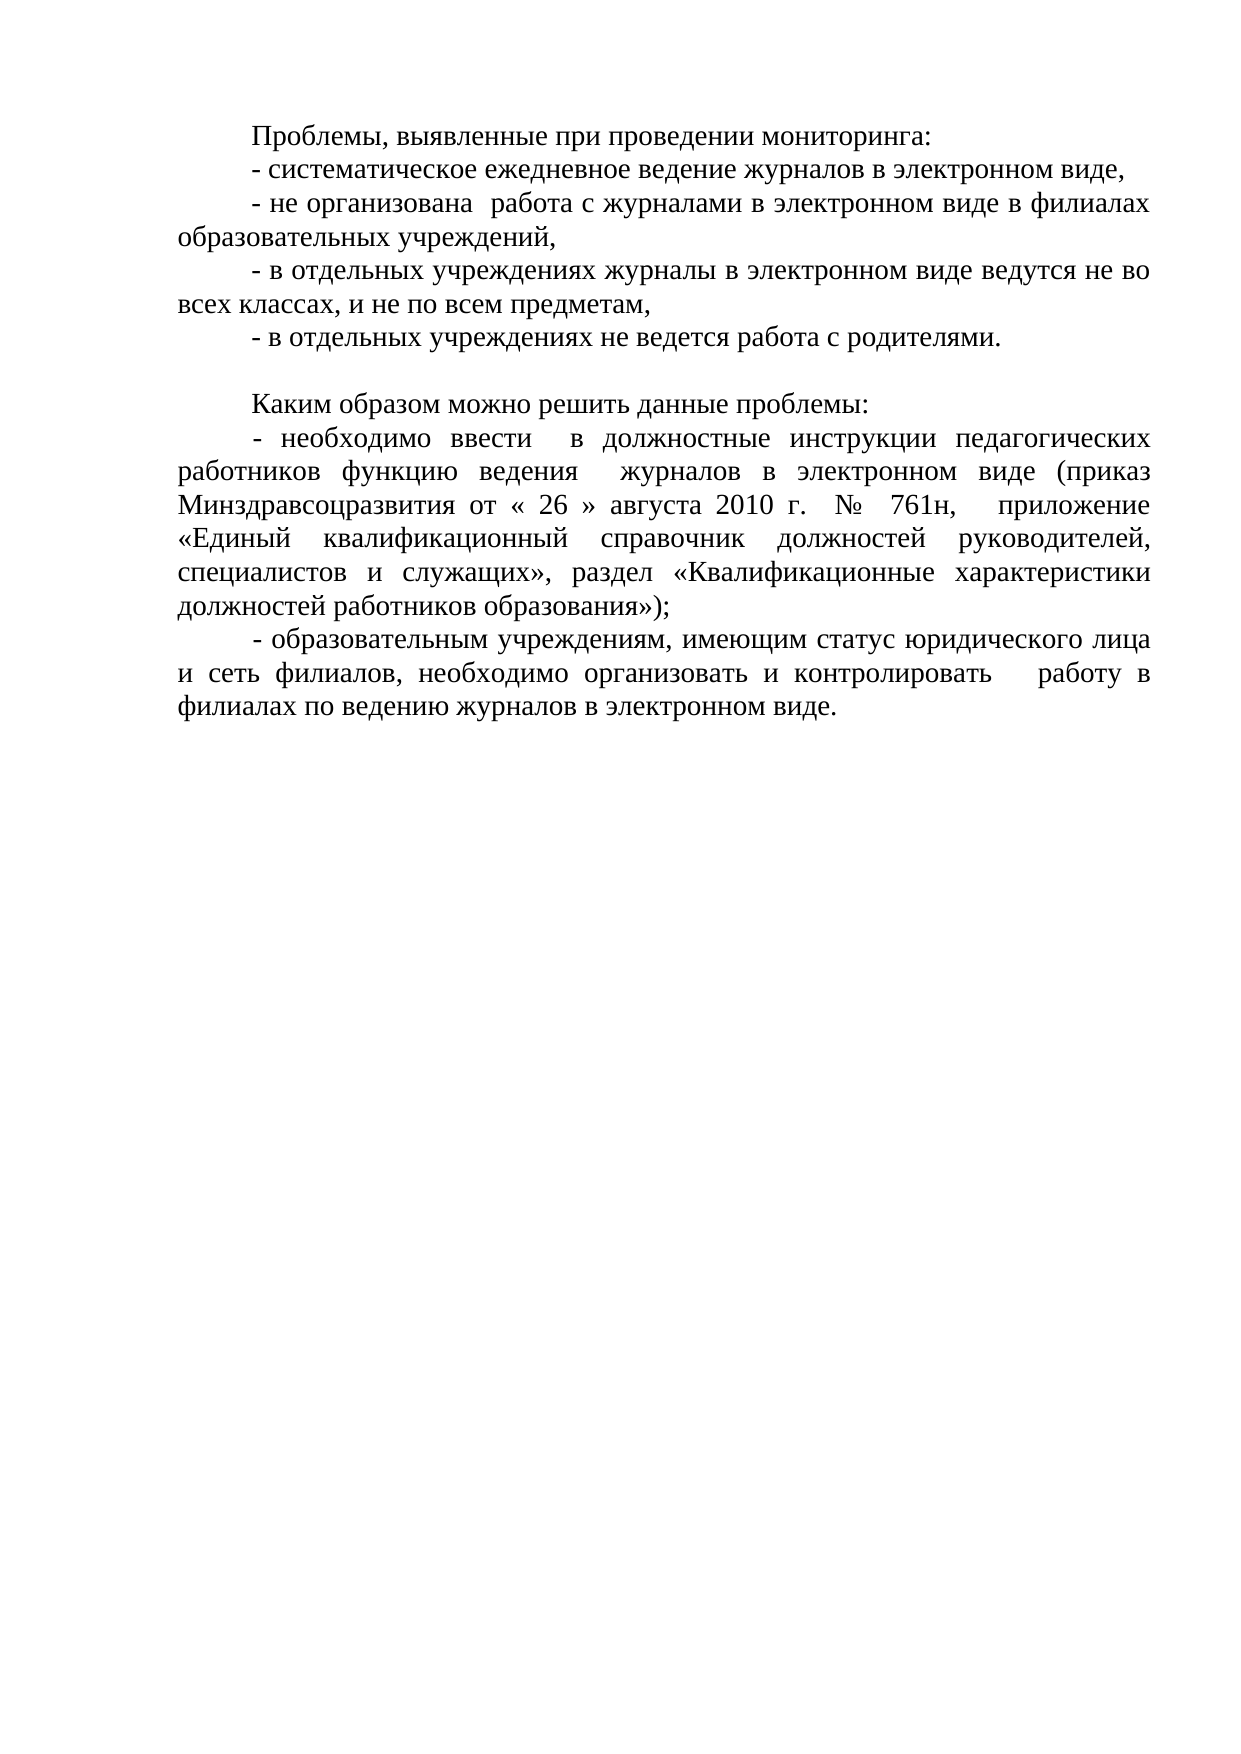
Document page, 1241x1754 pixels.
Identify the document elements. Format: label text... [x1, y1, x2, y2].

text - в отдельных учреждениях журналы в электронном виде ведутся не во всех классах, и не по всем предметам, [177, 252, 1152, 319]
text - образовательным учреждениям, имеющим статус юридического лица и сеть филиалов, необходимо организовать и контролировать работу в филиалах по ведению журналов в электронном виде. [177, 621, 1152, 722]
text Проблемы, выявленные при проведении мониторинга: [177, 118, 1152, 152]
text - необходимо ввести в должностные инструкции педагогических работников функцию ведения журналов в электронном виде (приказ Минздравсоцразвития от « 26 » августа 2010 г. № 761н, приложение «Единый квалификационный справочник должностей руководителей, специалистов и служащих», раздел «Квалификационные характеристики должностей работников образования»); [177, 420, 1152, 621]
text Каким образом можно решить данные проблемы: [177, 386, 1152, 420]
text - систематическое ежедневное ведение журналов в электронном виде, [177, 152, 1152, 185]
text - в отдельных учреждениях не ведется работа с родителями. [177, 319, 1152, 353]
text - не организована работа с журналами в электронном виде в филиалах образовательных учреждений, [177, 185, 1152, 252]
